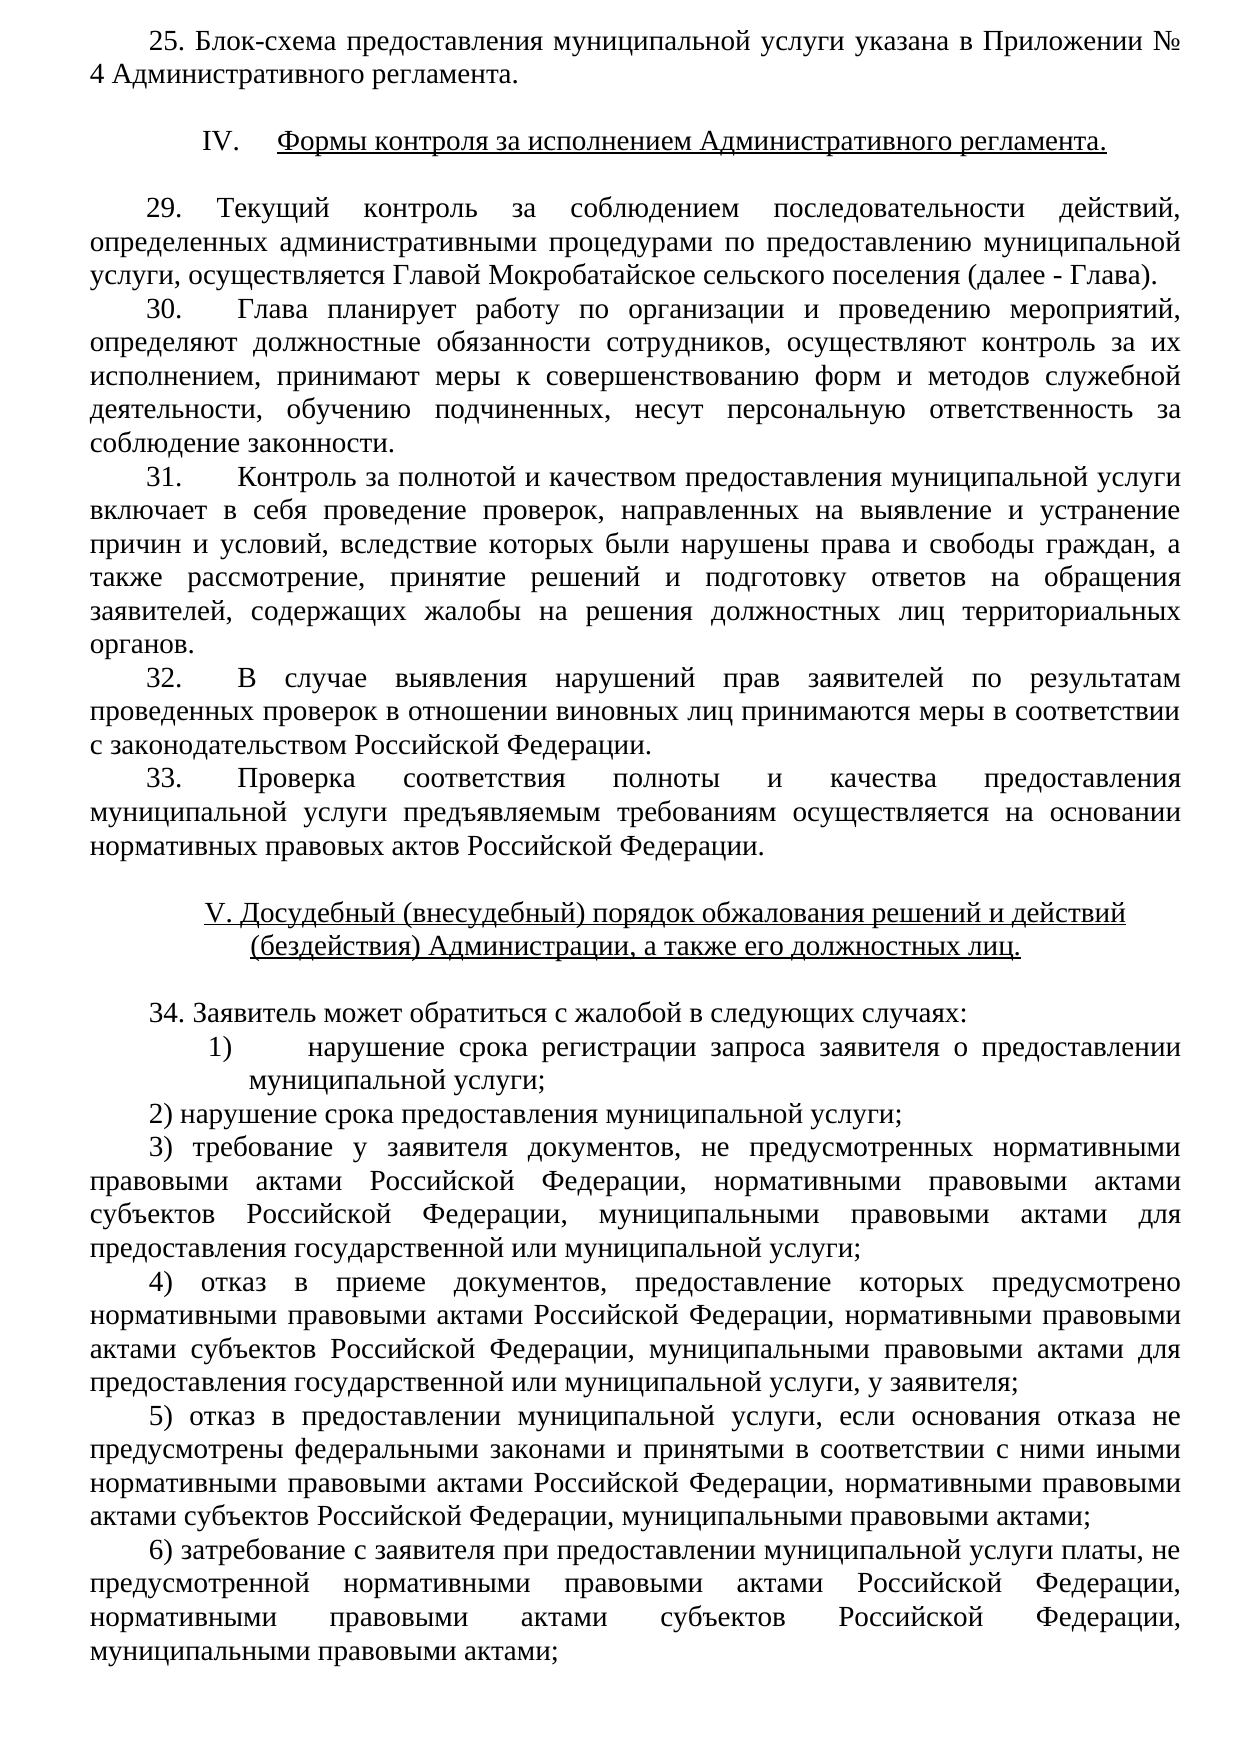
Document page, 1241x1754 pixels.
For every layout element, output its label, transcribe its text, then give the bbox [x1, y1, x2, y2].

text 29. Текущий контроль за соблюдением последовательности действий, определенных административными процедурами по предоставлению муниципальной услуги, осуществляется Главой Мокробатайское сельского поселения (далее - Глава). [89, 190, 1182, 291]
text 32. В случае выявления нарушений прав заявителей по результатам проведенных проверок в отношении виновных лиц принимаются меры в соответствии с законодательством Российской Федерации. [89, 660, 1182, 761]
text 4) отказ в приеме документов, предоставление которых предусмотрено нормативными правовыми актами Российской Федерации, нормативными правовыми актами субъектов Российской Федерации, муниципальными правовыми актами для предоставления государственной или муниципальной услуги, у заявителя; [89, 1264, 1182, 1398]
text 6) затребование с заявителя при предоставлении муниципальной услуги платы, не предусмотренной нормативными правовыми актами Российской Федерации, нормативными правовыми актами субъектов Российской Федерации, муниципальными правовыми актами; [89, 1532, 1182, 1666]
text 5) отказ в предоставлении муниципальной услуги, если основания отказа не предусмотрены федеральными законами и принятыми в соответствии с ними иными нормативными правовыми актами Российской Федерации, нормативными правовыми актами субъектов Российской Федерации, муниципальными правовыми актами; [89, 1398, 1182, 1532]
list нарушение срока регистрации запроса заявителя о предоставлении муниципальной услуги; [148, 1029, 1182, 1096]
text 3) требование у заявителя документов, не предусмотренных нормативными правовыми актами Российской Федерации, нормативными правовыми актами субъектов Российской Федерации, муниципальными правовыми актами для предоставления государственной или муниципальной услуги; [89, 1129, 1182, 1264]
text 25. Блок-схема предоставления муниципальной услуги указана в Приложении № 4 Административного регламента. [89, 23, 1182, 90]
text 34. Заявитель может обратиться с жалобой в следующих случаях: [89, 995, 1182, 1029]
text 33. Проверка соответствия полноты и качества предоставления муниципальной услуги предъявляемым требованиям осуществляется на основании нормативных правовых актов Российской Федерации. [89, 761, 1182, 861]
list Формы контроля за исполнением Административного регламента. [127, 123, 1182, 157]
text 2) нарушение срока предоставления муниципальной услуги; [89, 1096, 1182, 1129]
text 30. Глава планирует работу по организации и проведению мероприятий, определяют должностные обязанности сотрудников, осуществляют контроль за их исполнением, принимают меры к совершенствованию форм и методов служебной деятельности, обучению подчиненных, несут персональную ответственность за соблюдение законности. [89, 291, 1182, 459]
text V. Досудебный (внесудебный) порядок обжалования решений и действий (бездействия) Администрации, а также его должностных лиц. [89, 895, 1182, 962]
text 31. Контроль за полнотой и качеством предоставления муниципальной услуги включает в себя проведение проверок, направленных на выявление и устранение причин и условий, вследствие которых были нарушены права и свободы граждан, а также рассмотрение, принятие решений и подготовку ответов на обращения заявителей, содержащих жалобы на решения должностных лиц территориальных органов. [89, 459, 1182, 660]
